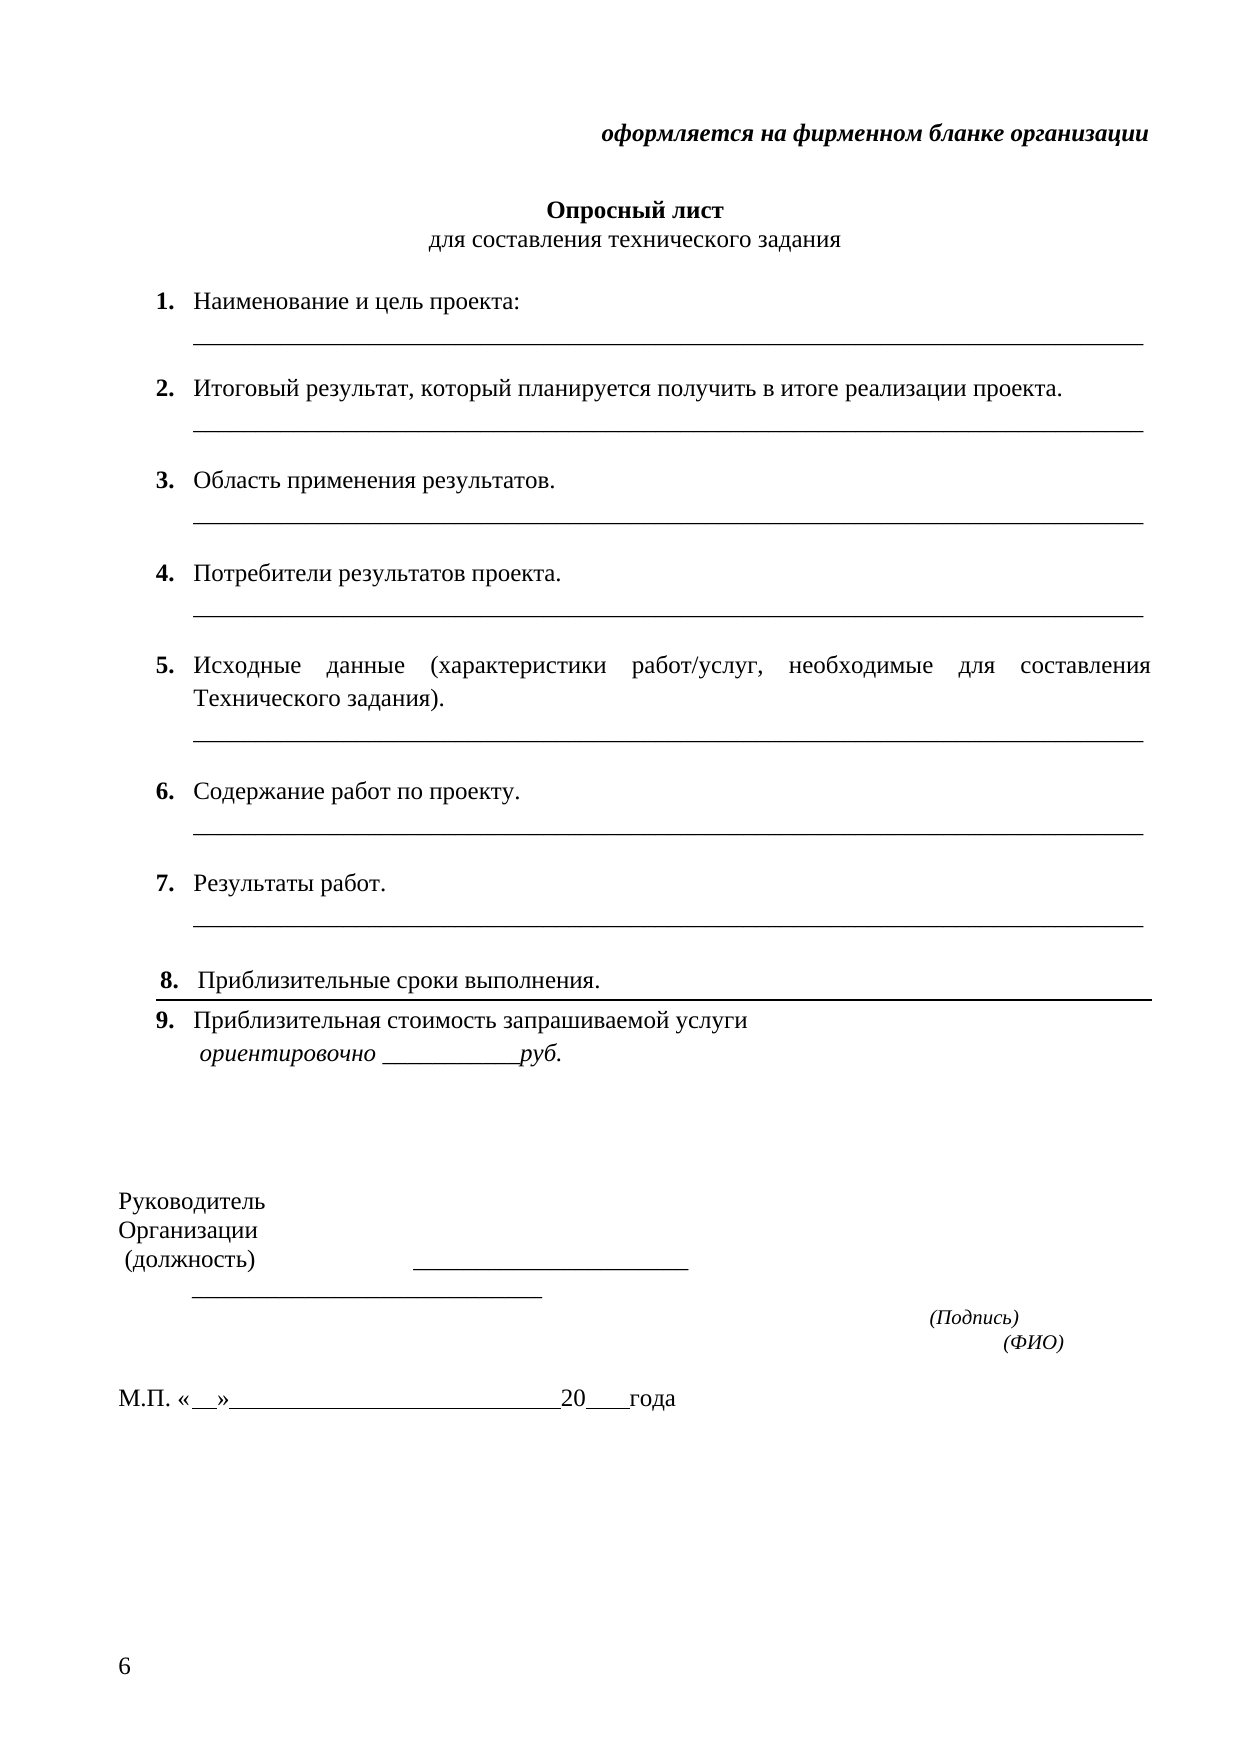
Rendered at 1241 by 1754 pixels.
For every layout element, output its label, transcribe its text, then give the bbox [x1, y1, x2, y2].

text оформляется на фирменном бланке организации [118, 118, 1152, 147]
text Организации [118, 1215, 1152, 1244]
text ____________________________________________________________________________ [193, 591, 1152, 650]
list Приблизительная стоимость запрашиваемой услуги [156, 1005, 1152, 1034]
list ориентировочно ___________руб. [156, 1038, 1152, 1067]
text ____________________________________________________________________________ [193, 716, 1152, 776]
list Наименование и цель проекта: [156, 286, 1152, 315]
list Результаты работ. [156, 868, 1152, 897]
text М.П. « » 20 года [118, 1383, 1152, 1411]
list Приблизительные сроки выполнения. [156, 961, 1152, 999]
text ____________________________________________________________________________ [193, 319, 1152, 348]
list Потребители результатов проекта. [156, 558, 1152, 587]
list Содержание работ по проекту. [156, 776, 1152, 804]
list Исходные данные (характеристики работ/услуг, необходимые для составления Технического задания). [156, 650, 1152, 712]
text (Подпись) (ФИО) [118, 1301, 1152, 1354]
text (должность) ______________________ ____________________________ [118, 1244, 1152, 1301]
text для составления технического задания [118, 224, 1152, 252]
text ____________________________________________________________________________ [193, 406, 1152, 465]
text ____________________________________________________________________________ [193, 901, 1152, 930]
text Опросный лист [118, 195, 1152, 224]
text ____________________________________________________________________________ [193, 498, 1152, 558]
text ____________________________________________________________________________ [193, 809, 1152, 868]
list Область применения результатов. [156, 465, 1152, 494]
text Руководитель [118, 1186, 1152, 1215]
list Итоговый результат, который планируется получить в итоге реализации проекта. [156, 373, 1152, 402]
